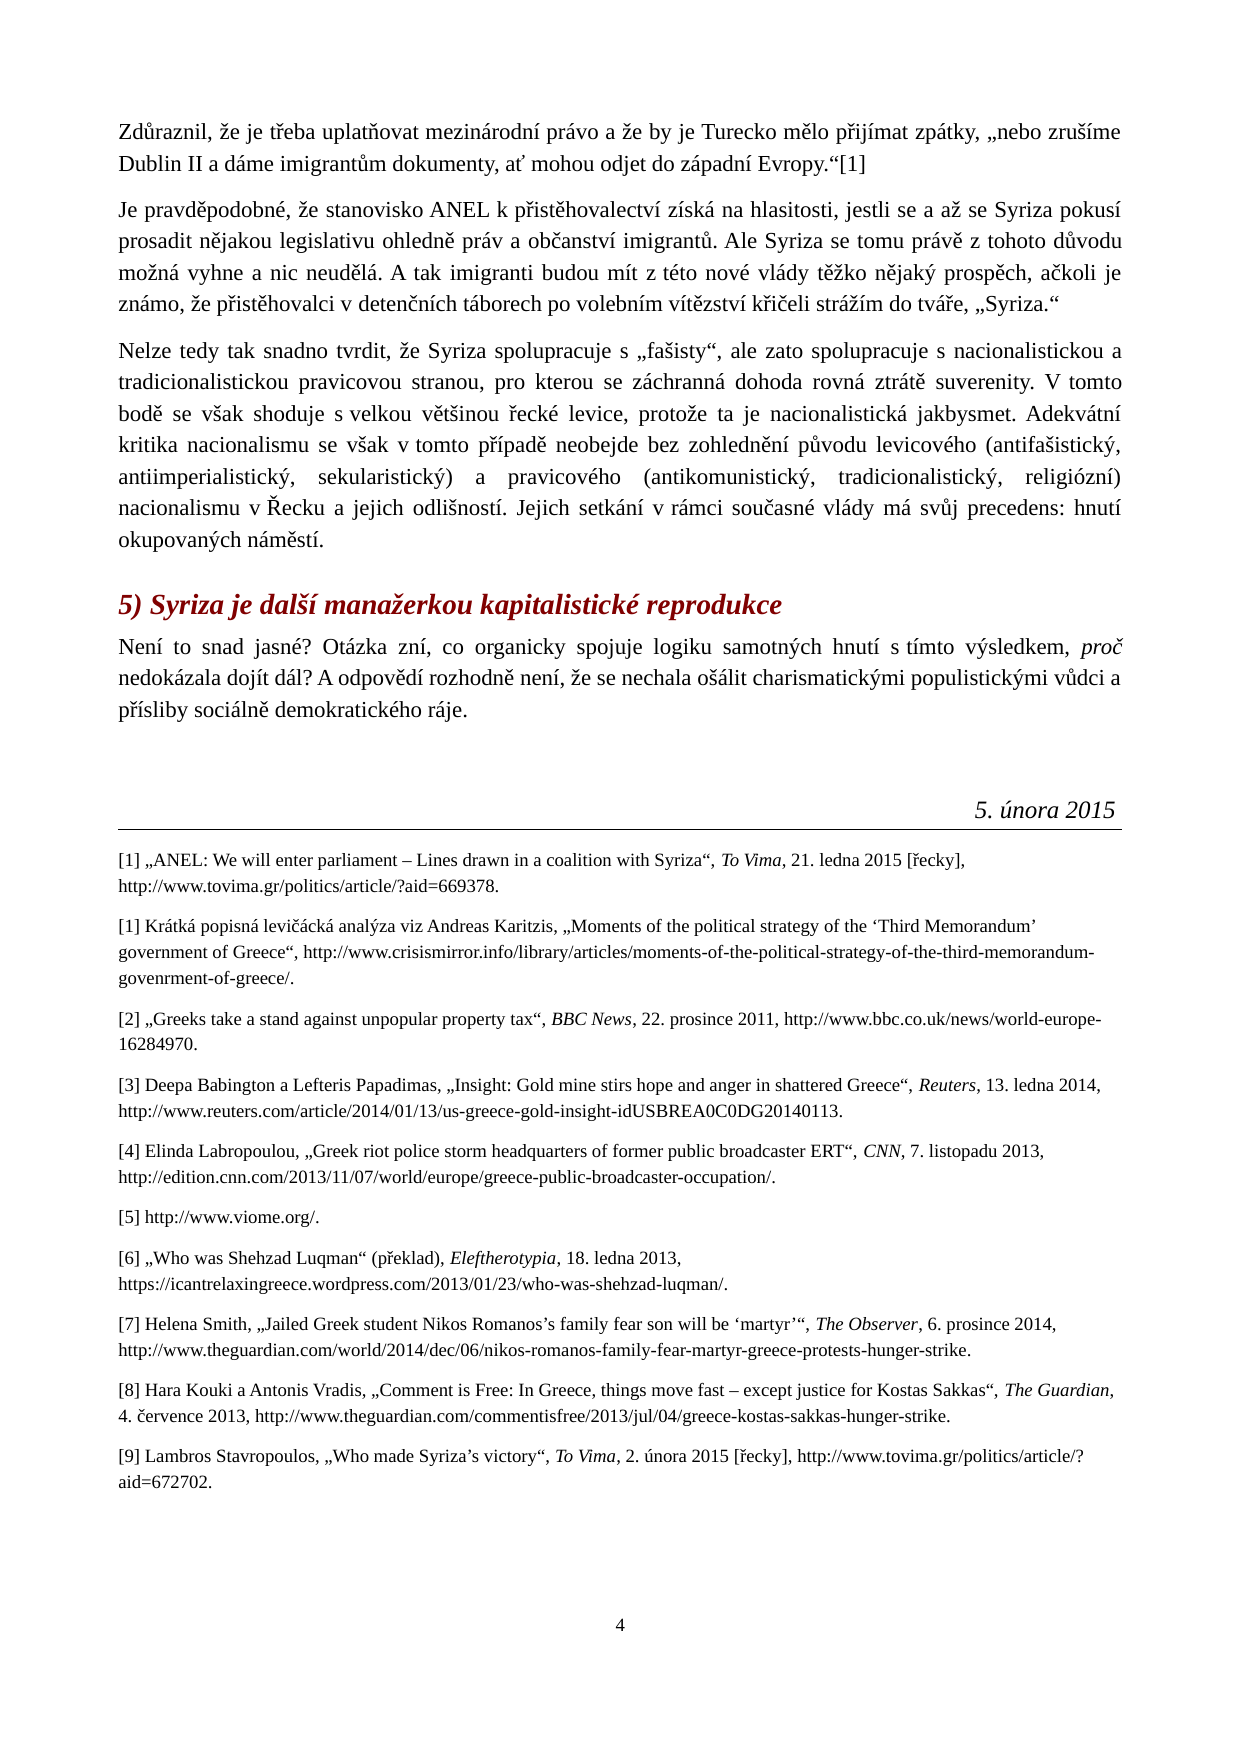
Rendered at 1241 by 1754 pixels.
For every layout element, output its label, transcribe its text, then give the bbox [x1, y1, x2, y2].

text 5. února 2015 [118, 791, 1122, 829]
text Nelze tedy tak snadno tvrdit, že Syriza spolupracuje s „fašisty“, ale zato spolupracuje s nacionalistickou a tradicionalistickou pravicovou stranou, pro kterou se záchranná dohoda rovná ztrátě suverenity. V tomto bodě se však shoduje s velkou většinou řecké levice, protože ta je nacionalistická jakbysmet. Adekvátní kritika nacionalismu se však v tomto případě neobejde bez zohlednění původu levicového (antifašistický, antiimperialistický, sekularistický) a pravicového (antikomunistický, tradicionalistický, religiózní) nacionalismu v Řecku a jejich odlišností. Jejich setkání v rámci současné vlády má svůj precedens: hnutí okupovaných náměstí. [118, 337, 1122, 552]
text [6] „Who was Shehzad Luqman“ (překlad), Eleftherotypia, 18. ledna 2013, https://icantrelaxingreece.wordpress.com/2013/01/23/who-was-shehzad-luqman/. [118, 1247, 1122, 1294]
text [4] Elinda Labropoulou, „Greek riot police storm headquarters of former public broadcaster ERT“, CNN, 7. listopadu 2013, http://edition.cnn.com/2013/11/07/world/europe/greece-public-broadcaster-occupation/. [118, 1140, 1122, 1187]
text Je pravděpodobné, že stanovisko ANEL k přistěhovalectví získá na hlasitosti, jestli se a až se Syriza pokusí prosadit nějakou legislativu ohledně práv a občanství imigrantů. Ale Syriza se tomu právě z tohoto důvodu možná vyhne a nic neudělá. A tak imigranti budou mít z této nové vlády těžko nějaký prospěch, ačkoli je známo, že přistěhovalci v detenčních táborech po volebním vítězství křičeli strážím do tváře, „Syriza.“ [118, 196, 1122, 317]
text [5] http://www.viome.org/. [118, 1206, 1122, 1228]
text [1] „ANEL: We will enter parliament – Lines drawn in a coalition with Syriza“, To Vima, 21. ledna 2015 [řecky], http://www.tovima.gr/politics/article/?aid=669378. [118, 849, 1122, 896]
text Není to snad jasné? Otázka zní, co organicky spojuje logiku samotných hnutí s tímto výsledkem, proč nedokázala dojít dál? A odpovědí rozhodně není, že se nechala ošálit charismatickými populistickými vůdci a přísliby sociálně demokratického ráje. [118, 633, 1122, 722]
text [3] Deepa Babington a Lefteris Papadimas, „Insight: Gold mine stirs hope and anger in shattered Greece“, Reuters, 13. ledna 2014, http://www.reuters.com/article/2014/01/13/us-greece-gold-insight-idUSBREA0C0DG20140113. [118, 1074, 1122, 1121]
text [2] „Greeks take a stand against unpopular property tax“, BBC News, 22. prosince 2011, http://www.bbc.co.uk/news/world-europe-16284970. [118, 1007, 1122, 1055]
text [8] Hara Kouki a Antonis Vradis, „Comment is Free: In Greece, things move fast – except justice for Kostas Sakkas“, The Guardian, 4. července 2013, http://www.theguardian.com/commentisfree/2013/jul/04/greece-kostas-sakkas-hunger-strike. [118, 1379, 1122, 1426]
text [9] Lambros Stavropoulos, „Who made Syriza’s victory“, To Vima, 2. února 2015 [řecky], http://www.tovima.gr/politics/article/?aid=672702. [118, 1445, 1122, 1493]
text [7] Helena Smith, „Jailed Greek student Nikos Romanos’s family fear son will be ‘martyr’“, The Observer, 6. prosince 2014, http://www.theguardian.com/world/2014/dec/06/nikos-romanos-family-fear-martyr-greece-protests-hunger-strike. [118, 1313, 1122, 1360]
subtitle 5) Syriza je další manažerkou kapitalistické reprodukce [118, 587, 1122, 620]
text Zdůraznil, že je třeba uplatňovat mezinárodní právo a že by je Turecko mělo přijímat zpátky, „nebo zrušíme Dublin II a dáme imigrantům dokumenty, ať mohou odjet do západní Evropy.“[1] [118, 118, 1122, 176]
text [1] Krátká popisná levičácká analýza viz Andreas Karitzis, „Moments of the political strategy of the ‘Third Memorandum’ government of Greece“, http://www.crisismirror.info/library/articles/moments-of-the-political-strategy-of-the-third-memorandum-govenrment-of-greece/. [118, 915, 1122, 988]
